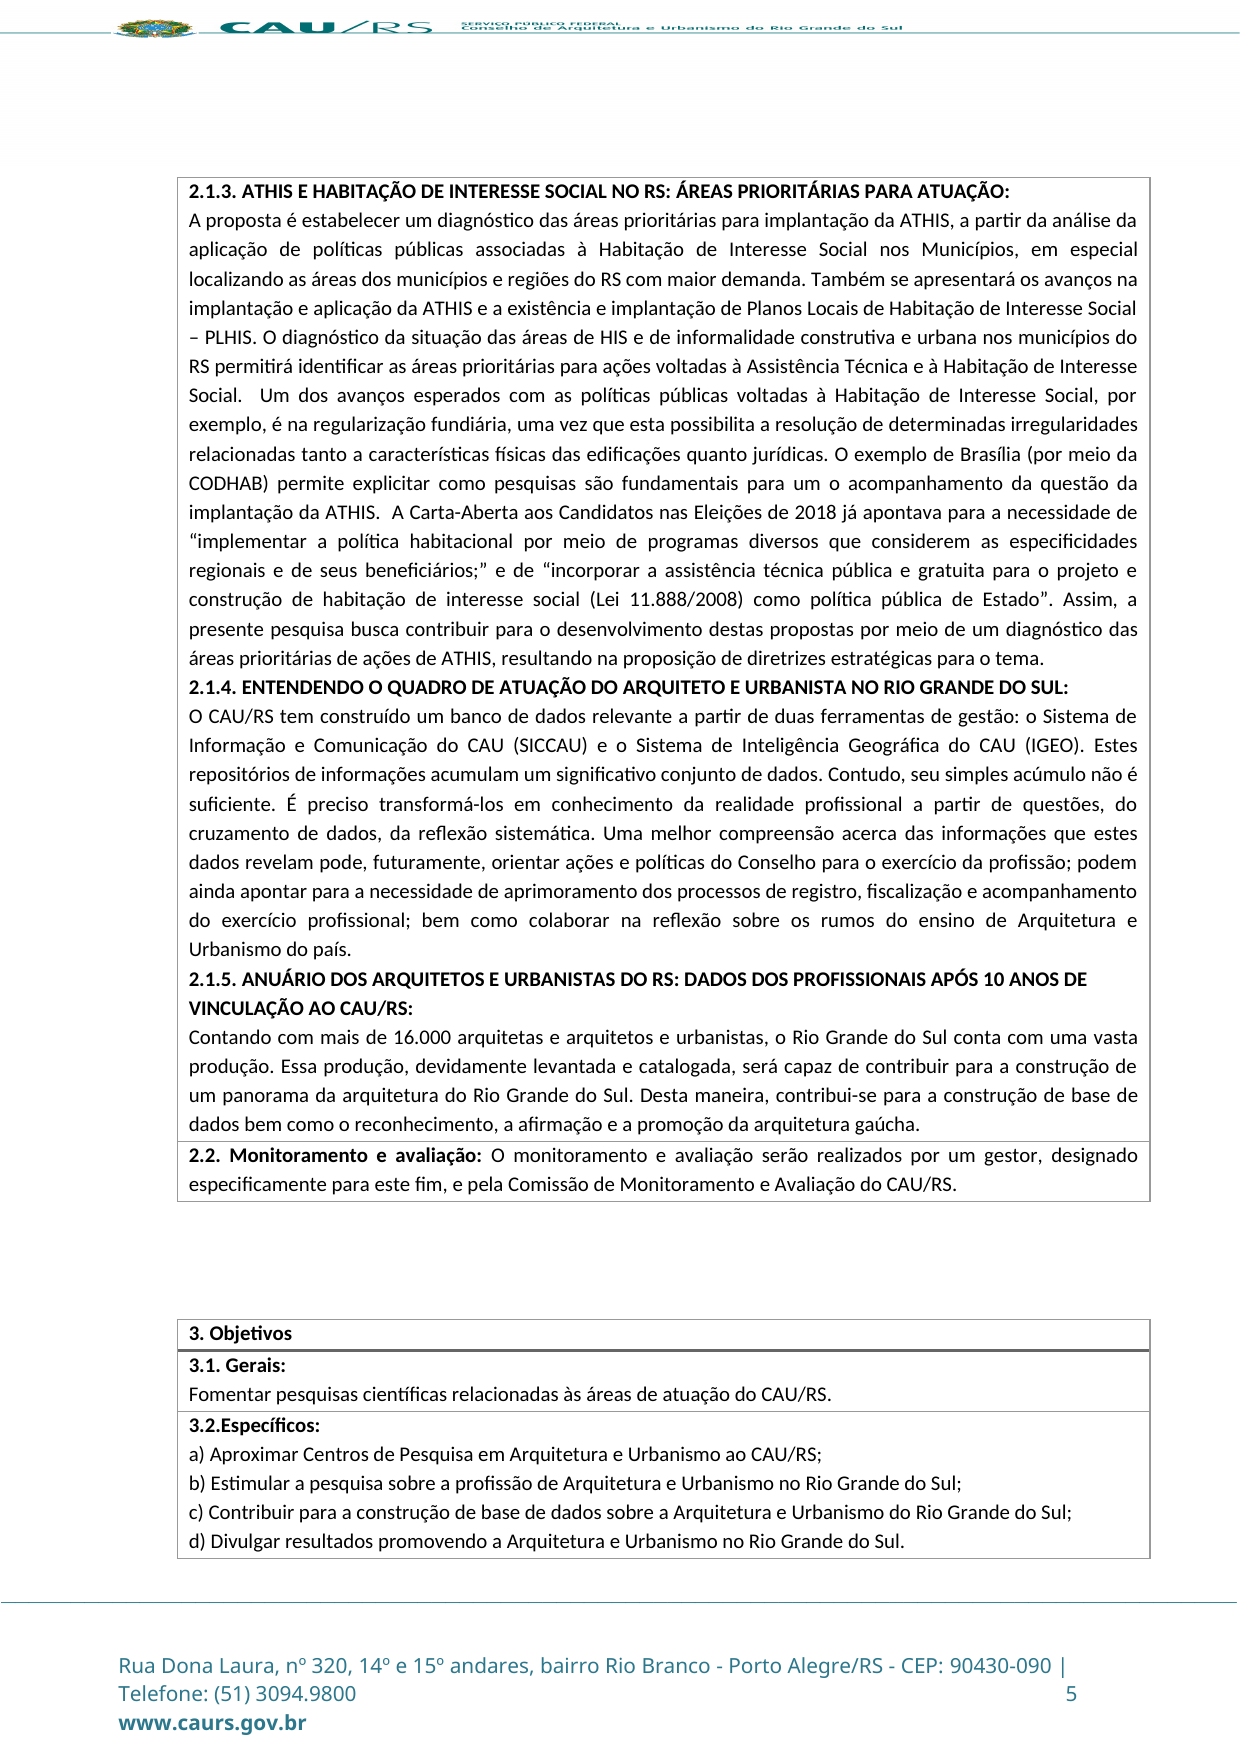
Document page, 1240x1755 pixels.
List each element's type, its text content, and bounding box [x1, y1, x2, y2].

table_cell 3.2.Específicos: a) Aproximar Centros de Pesquisa em Arquitetura e Urbanismo ao CAU/RS; b) Estimular a pesquisa sobre a profissão de Arquitetura e Urbanismo no Rio Grande do Sul; c) Contribuir para a construção de base de dados sobre a Arquitetura e Urbanismo do Rio Grande do Sul; d) Divulgar resultados promovendo a Arquitetura e Urbanismo no Rio Grande do Sul. [178, 1412, 1149, 1558]
table_header 3. Objetivos [178, 1320, 1149, 1349]
table_cell 3.1. Gerais: Fomentar pesquisas científicas relacionadas às áreas de atuação do CAU/RS. [178, 1352, 1149, 1411]
table_cell 2.2. Monitoramento e avaliação: O monitoramento e avaliação serão realizados por um gestor, designado especificamente para este fim, e pela Comissão de Monitoramento e Avaliação do CAU/RS. [178, 1142, 1149, 1201]
table_cell 2.1.3. ATHIS E HABITAÇÃO DE INTERESSE SOCIAL NO RS: ÁREAS PRIORITÁRIAS PARA ATUAÇÃO: A proposta é estabelecer um diagnóstico das áreas prioritárias para implantação da ATHIS, a partir da análise da aplicação de políticas públicas associadas à Habitação de Interesse Social nos Municípios, em especial localizando as áreas dos municípios e regiões do RS com maior demanda. Também se apresentará os avanços na implantação e aplicação da ATHIS e a existência e implantação de Planos Locais de Habitação de Interesse Social – PLHIS. O diagnóstico da situação das áreas de HIS e de informalidade construtiva e urbana nos municípios do RS permitirá identificar as áreas prioritárias para ações voltadas à Assistência Técnica e à Habitação de Interesse Social. Um dos avanços esperados com as políticas públicas voltadas à Habitação de Interesse Social, por exemplo, é na regularização fundiária, uma vez que esta possibilita a resolução de determinadas irregularidades relacionadas tanto a características físicas das edificações quanto jurídicas. O exemplo de Brasília (por meio da CODHAB) permite explicitar como pesquisas são fundamentais para um o acompanhamento da questão da implantação da ATHIS. A Carta-Aberta aos Candidatos nas Eleições de 2018 já apontava para a necessidade de “implementar a política habitacional por meio de programas diversos que considerem as especificidades regionais e de seus beneficiários;” e de “incorporar a assistência técnica pública e gratuita para o projeto e construção de habitação de interesse social (Lei 11.888/2008) como política pública de Estado”. Assim, a presente pesquisa busca contribuir para o desenvolvimento destas propostas por meio de um diagnóstico das áreas prioritárias de ações de ATHIS, resultando na proposição de diretrizes estratégicas para o tema. 2.1.4. ENTENDENDO O QUADRO DE ATUAÇÃO DO ARQUITETO E URBANISTA NO RIO GRANDE DO SUL: O CAU/RS tem construído um banco de dados relevante a partir de duas ferramentas de gestão: o Sistema de Informação e Comunicação do CAU (SICCAU) e o Sistema de Inteligência Geográfica do CAU (IGEO). Estes repositórios de informações acumulam um significativo conjunto de dados. Contudo, seu simples acúmulo não é suficiente. É preciso transformá-los em conhecimento da realidade profissional a partir de questões, do cruzamento de dados, da reflexão sistemática. Uma melhor compreensão acerca das informações que estes dados revelam pode, futuramente, orientar ações e políticas do Conselho para o exercício da profissão; podem ainda apontar para a necessidade de aprimoramento dos processos de registro, fiscalização e acompanhamento do exercício profissional; bem como colaborar na reflexão sobre os rumos do ensino de Arquitetura e Urbanismo do país. 2.1.5. ANUÁRIO DOS ARQUITETOS E URBANISTAS DO RS: DADOS DOS PROFISSIONAIS APÓS 10 ANOS DE VINCULAÇÃO AO CAU/RS: Contando com mais de 16.000 arquitetas e arquitetos e urbanistas, o Rio Grande do Sul conta com uma vasta produção. Essa produção, devidamente levantada e catalogada, será capaz de contribuir para a construção de um panorama da arquitetura do Rio Grande do Sul. Desta maneira, contribui-se para a construção de base de dados bem como o reconhecimento, a afirmação e a promoção da arquitetura gaúcha. [178, 178, 1149, 1141]
